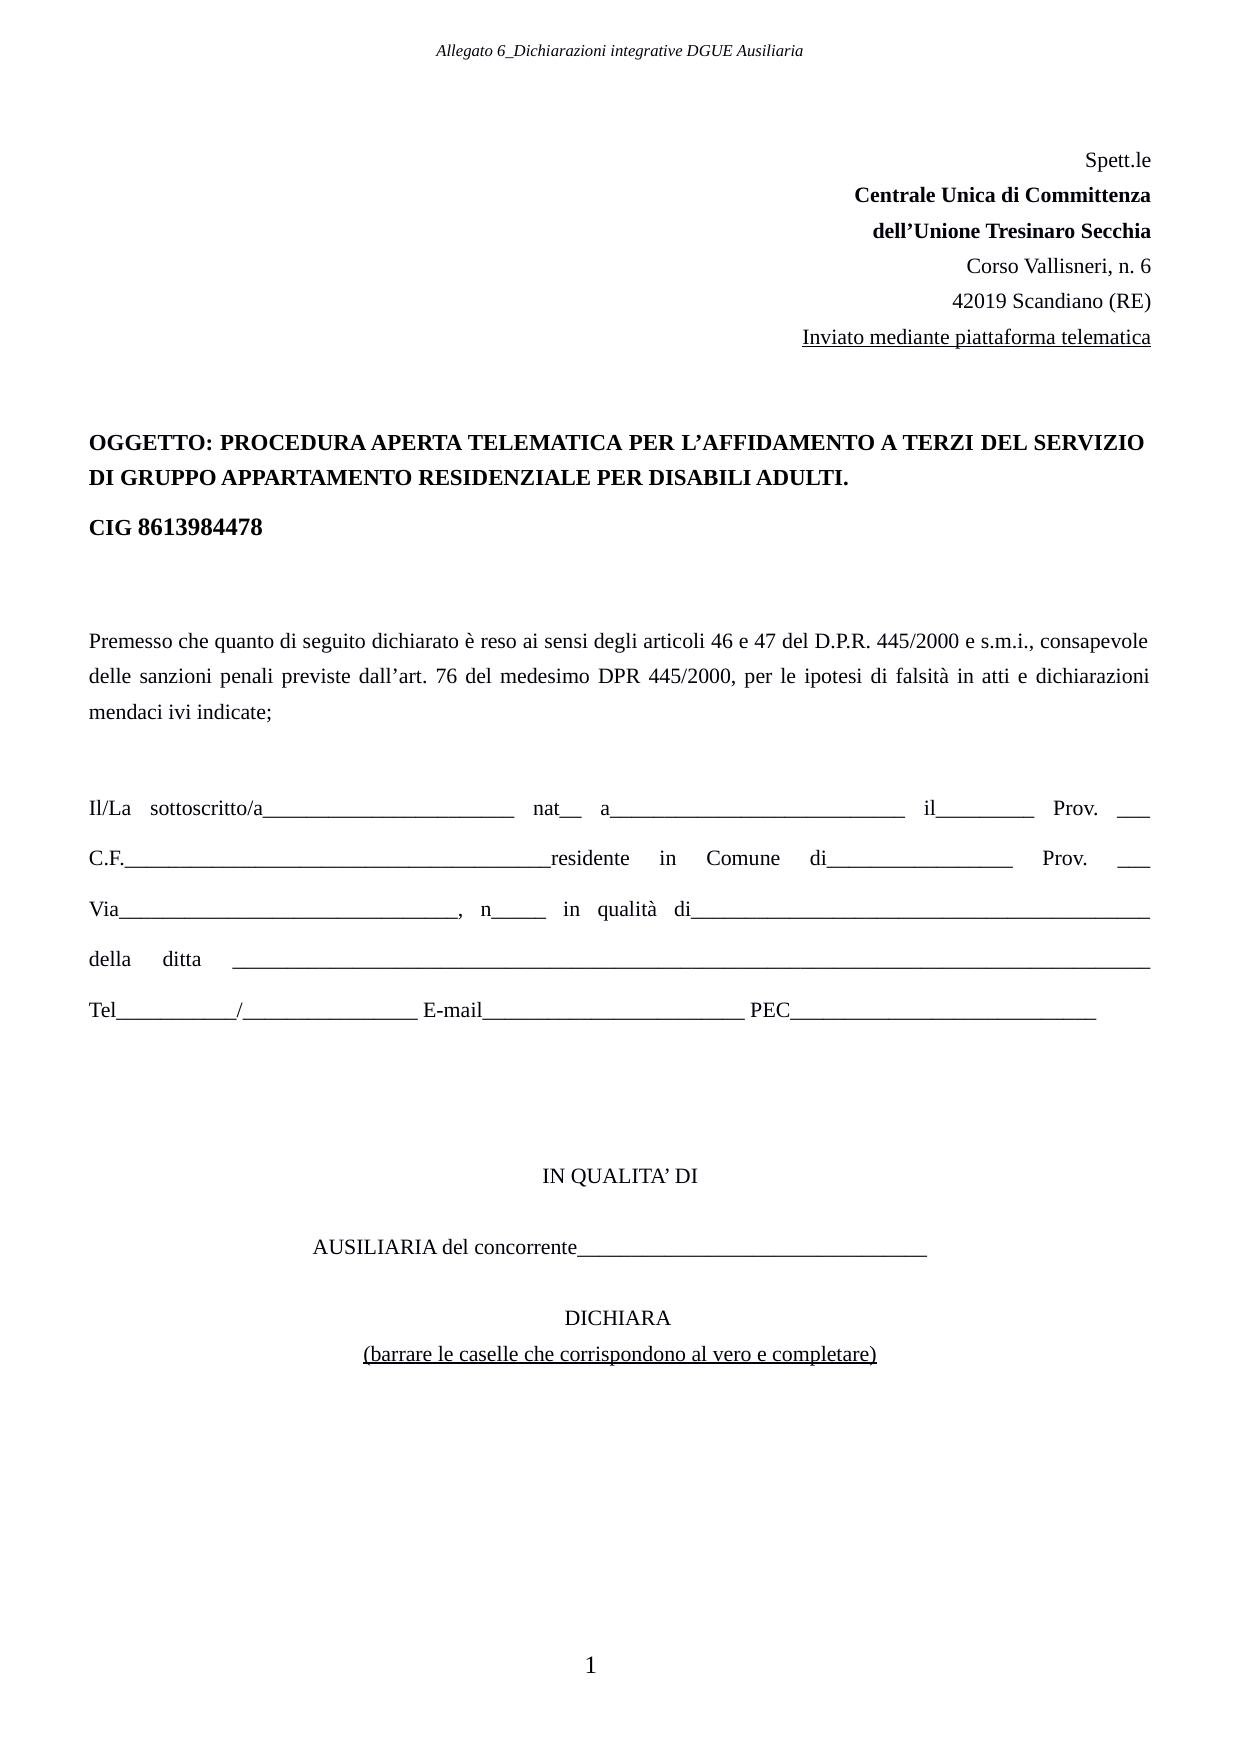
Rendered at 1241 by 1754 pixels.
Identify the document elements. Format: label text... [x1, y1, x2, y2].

subtitle Inviato mediante piattaforma telematica [89, 314, 1151, 349]
text IN QUALITA’ DI [89, 1153, 1151, 1189]
text DICHIARA [89, 1295, 1151, 1330]
text CIG 8613984478 [89, 506, 1151, 541]
text 42019 Scandiano (RE) [89, 278, 1151, 314]
text Corso Vallisneri, n. 6 [89, 243, 1151, 278]
text Premesso che quanto di seguito dichiarato è reso ai sensi degli articoli 46 e 47 del D.P.R. 445/2000 e s.m.i., consapevole delle sanzioni penali previste dall’art. 76 del medesimo DPR 445/2000, per le ipotesi di falsità in atti e dichiarazioni mendaci ivi indicate; [89, 618, 1151, 724]
text (barrare le caselle che corrispondono al vero e completare) [89, 1330, 1151, 1366]
text OGGETTO: PROCEDURA APERTA TELEMATICA PER L’AFFIDAMENTO A TERZI DEL SERVIZIO DI GRUPPO APPARTAMENTO RESIDENZIALE PER DISABILI ADULTI. [89, 420, 1145, 491]
text Centrale Unica di Committenza [89, 172, 1151, 207]
text Spett.le [89, 137, 1151, 172]
text dell’Unione Tresinaro Secchia [89, 207, 1151, 243]
text AUSILIARIA del concorrente________________________________ [89, 1224, 1151, 1259]
text Il/La sottoscritto/a_______________________ nat__ a___________________________ il_________ Prov. ___ C.F._______________________________________residente in Comune di_________________ Prov. ___ Via_______________________________, n_____ in qualità di__________________________________________ della ditta ____________________________________________________________________________________ Tel___________/________________ E-mail________________________ PEC____________________________ [89, 795, 1151, 1022]
